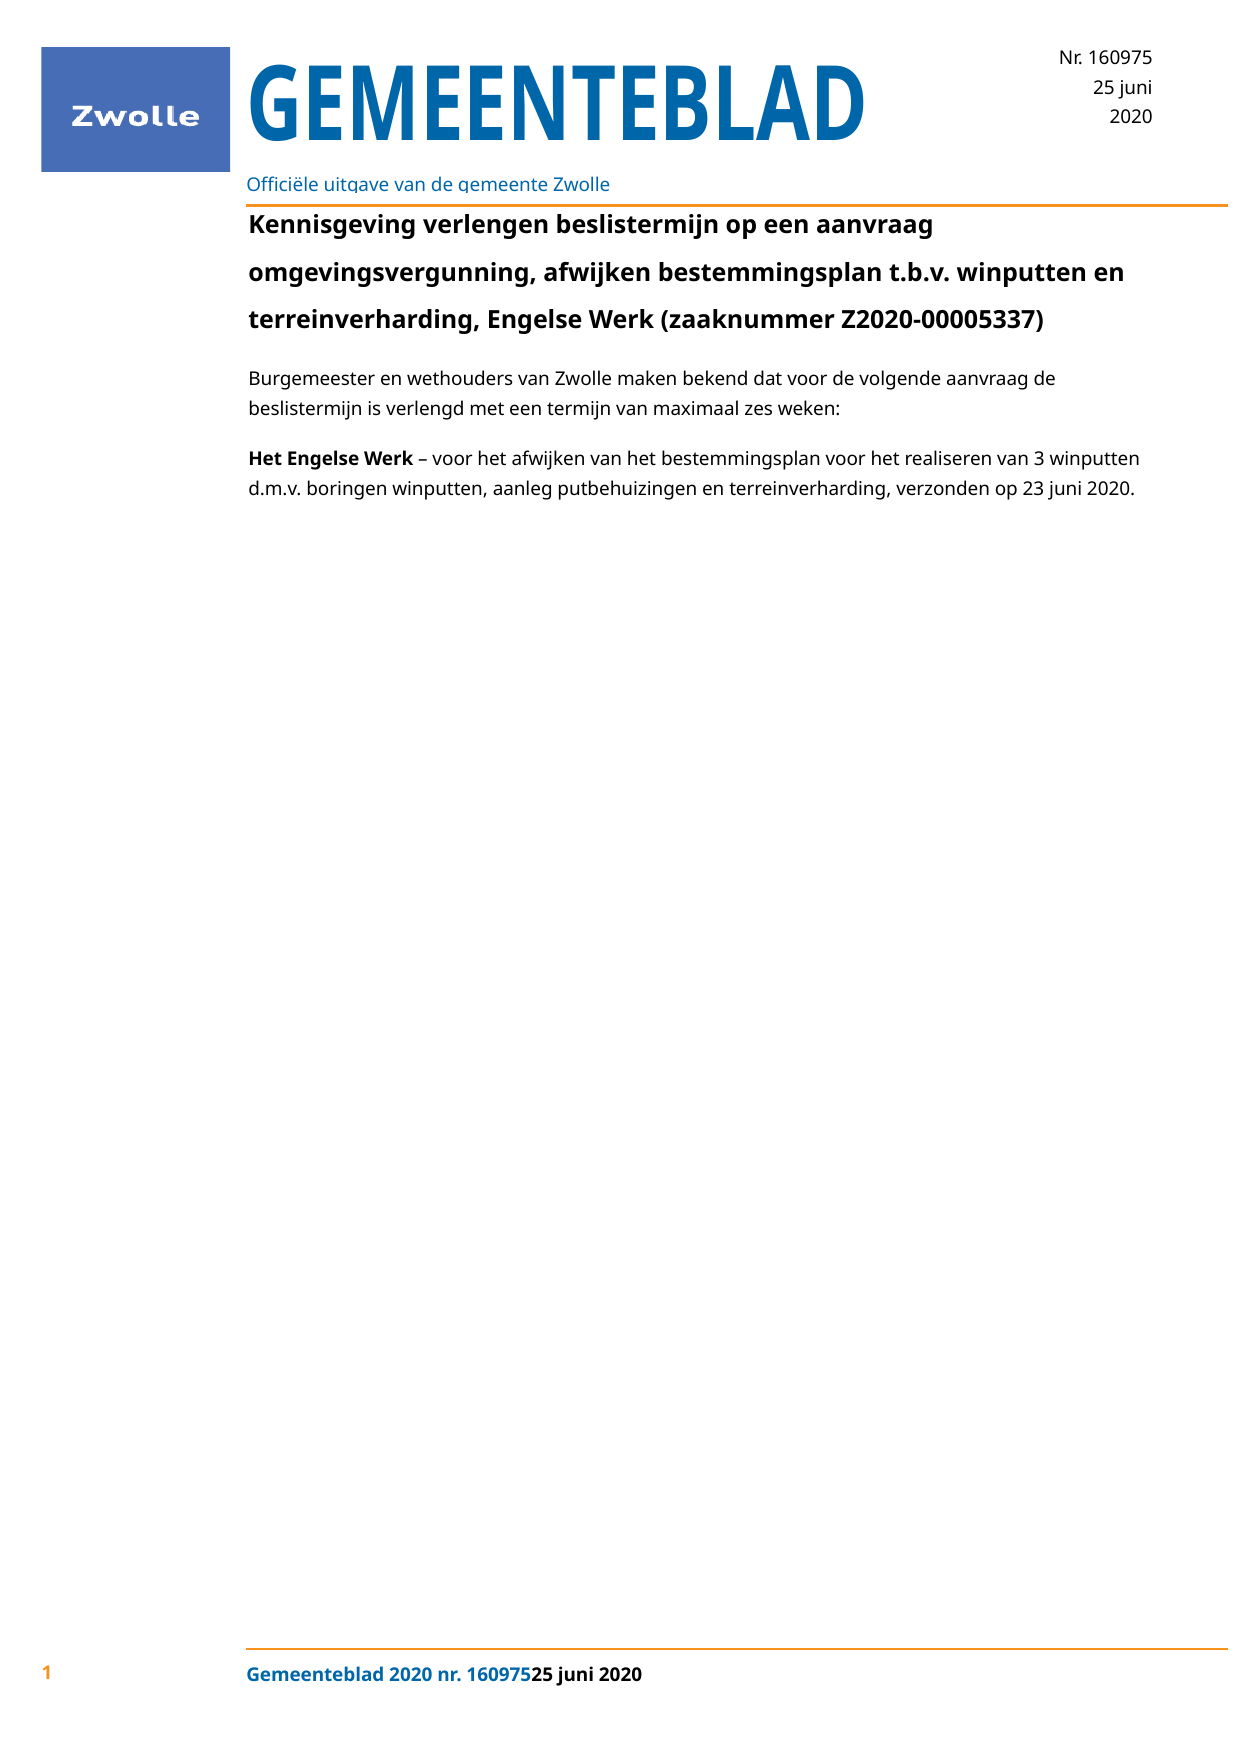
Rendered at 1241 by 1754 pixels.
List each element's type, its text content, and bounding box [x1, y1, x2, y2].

text Kennisgeving verlengen beslistermijn op een aanvraag omgevingsvergunning, afwijken bestemmingsplan t.b.v. winputten en terreinverharding, Engelse Werk (zaaknummer Z2020-00005337) [248, 207, 1152, 336]
text Burgemeester en wethouders van Zwolle maken bekend dat voor de volgende aanvraag de beslistermijn is verlengd met een termijn van maximaal zes weken: [248, 366, 1152, 421]
text Het Engelse Werk – voor het afwijken van het bestemmingsplan voor het realiseren van 3 winputten d.m.v. boringen winputten, aanleg putbehuizingen en terreinverharding, verzonden op 23 juni 2020. [248, 446, 1152, 501]
picture [41, 47, 231, 172]
